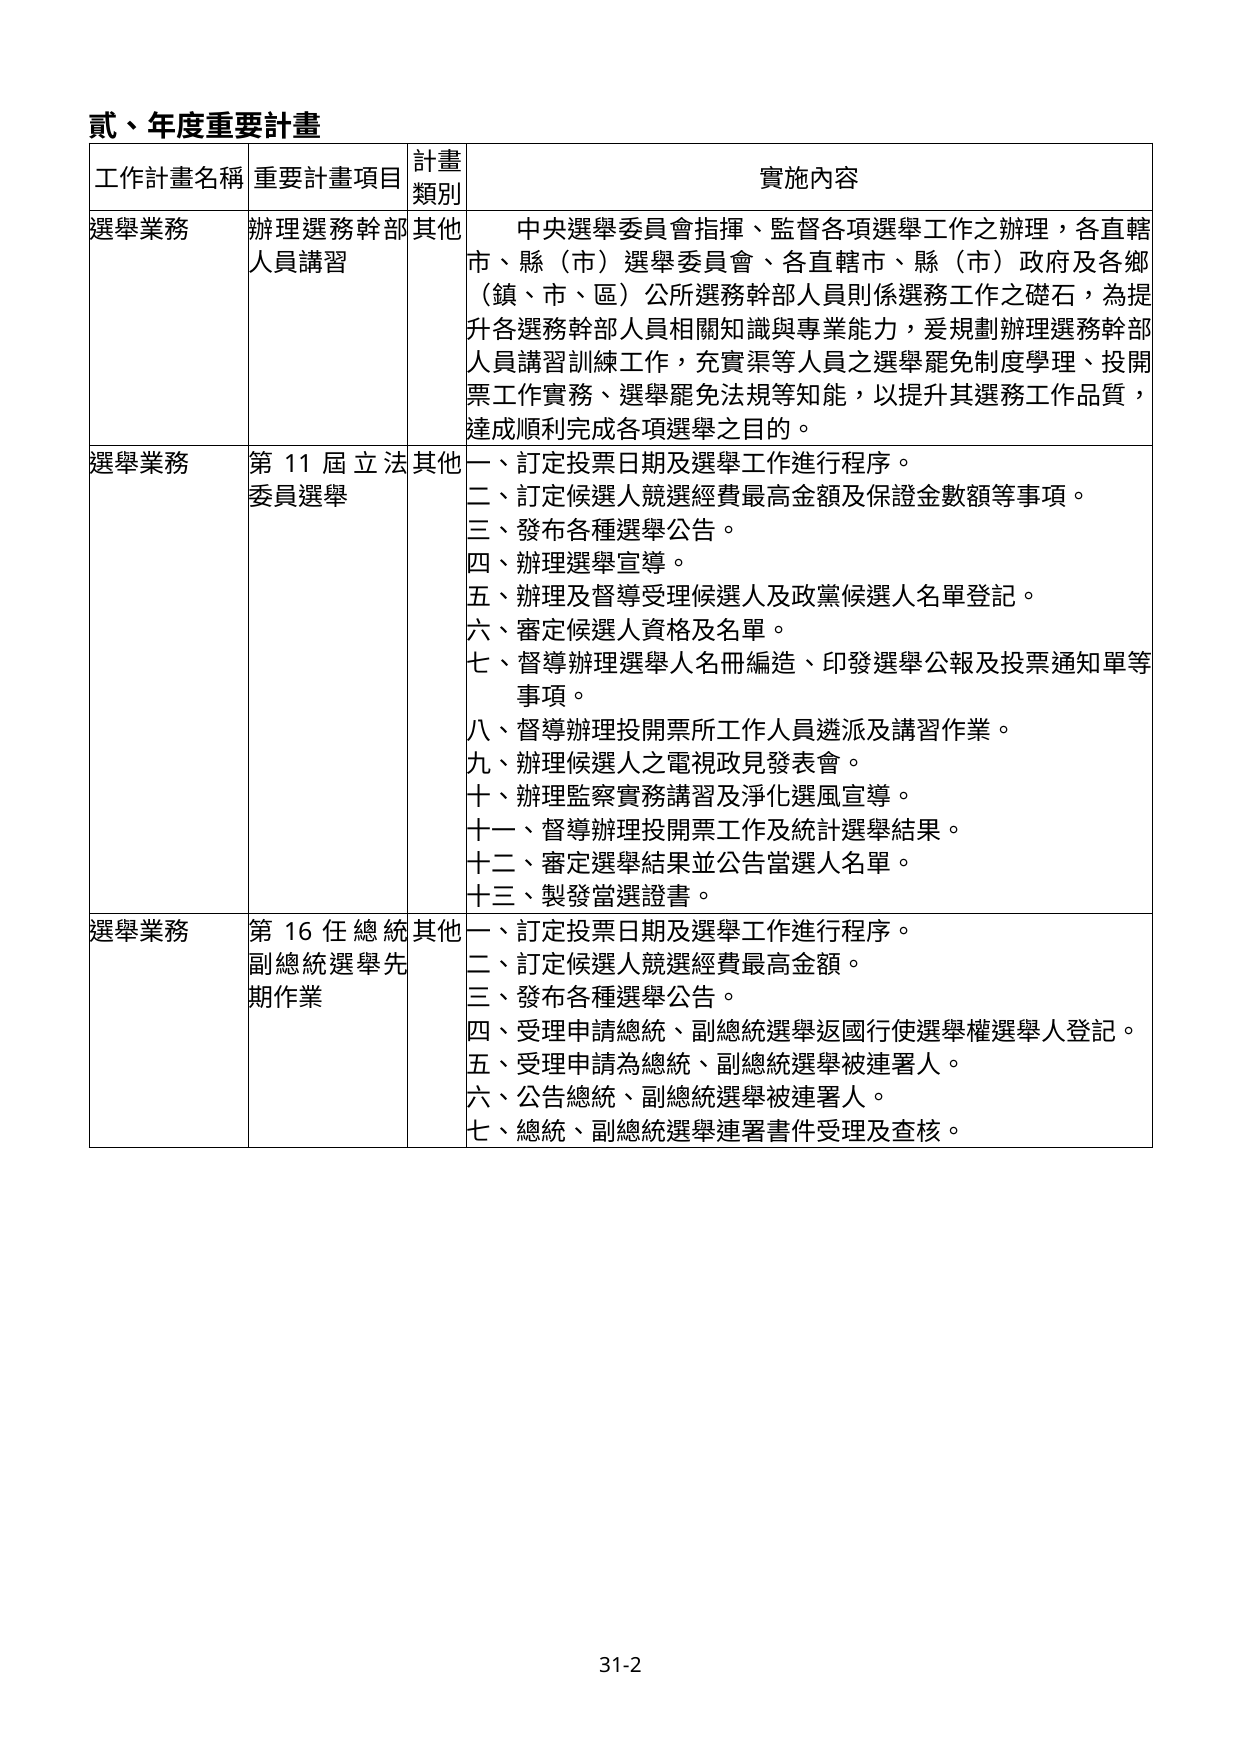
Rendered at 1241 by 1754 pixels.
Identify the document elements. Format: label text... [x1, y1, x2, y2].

table_cell 一、訂定投票日期及選舉工作進行程序。 二、訂定候選人競選經費最高金額。 三、發布各種選舉公告。 四、受理申請總統、副總統選舉返國行使選舉權選舉人登記。 五、受理申請為總統、副總統選舉被連署人。 六、公告總統、副總統選舉被連署人。 七、總統、副總統選舉連署書件受理及查核。 [467, 914, 1152, 1147]
table_cell 一、訂定投票日期及選舉工作進行程序。 二、訂定候選人競選經費最高金額及保證金數額等事項。 三、發布各種選舉公告。 四、辦理選舉宣導。 五、辦理及督導受理候選人及政黨候選人名單登記。 六、審定候選人資格及名單。 七、督導辦理選舉人名冊編造、印發選舉公報及投票通知單等事項。 八、督導辦理投開票所工作人員遴派及講習作業。 九、辦理候選人之電視政見發表會。 十、辦理監察實務講習及淨化選風宣導。 十一、督導辦理投開票工作及統計選舉結果。 十二、審定選舉結果並公告當選人名單。 十三、製發當選證書。 [467, 446, 1152, 912]
table_cell 其他 [408, 914, 466, 1147]
table_header 工作計畫名稱 [90, 144, 248, 210]
table_cell 其他 [408, 211, 466, 445]
table_cell 選舉業務 [90, 914, 248, 1147]
table_cell 第11屆立法委員選舉 [249, 446, 407, 912]
table_cell 選舉業務 [90, 211, 248, 445]
text 貳、年度重要計畫 [88, 109, 1152, 143]
table_cell 選舉業務 [90, 446, 248, 912]
table_cell 辦理選務幹部人員講習 [249, 211, 407, 445]
table_cell 第16任總統副總統選舉先期作業 [249, 914, 407, 1147]
table_header 計畫類別 [408, 144, 466, 210]
table_cell 中央選舉委員會指揮、監督各項選舉工作之辦理，各直轄市、縣（市）選舉委員會、各直轄市、縣（市）政府及各鄉（鎮、市、區）公所選務幹部人員則係選務工作之礎石，為提升各選務幹部人員相關知識與專業能力，爰規劃辦理選務幹部人員講習訓練工作，充實渠等人員之選舉罷免制度學理、投開票工作實務、選舉罷免法規等知能，以提升其選務工作品質，達成順利完成各項選舉之目的。 [467, 211, 1152, 445]
table_header 實施內容 [467, 144, 1152, 210]
table_cell 其他 [408, 446, 466, 912]
table_header 重要計畫項目 [249, 144, 407, 210]
